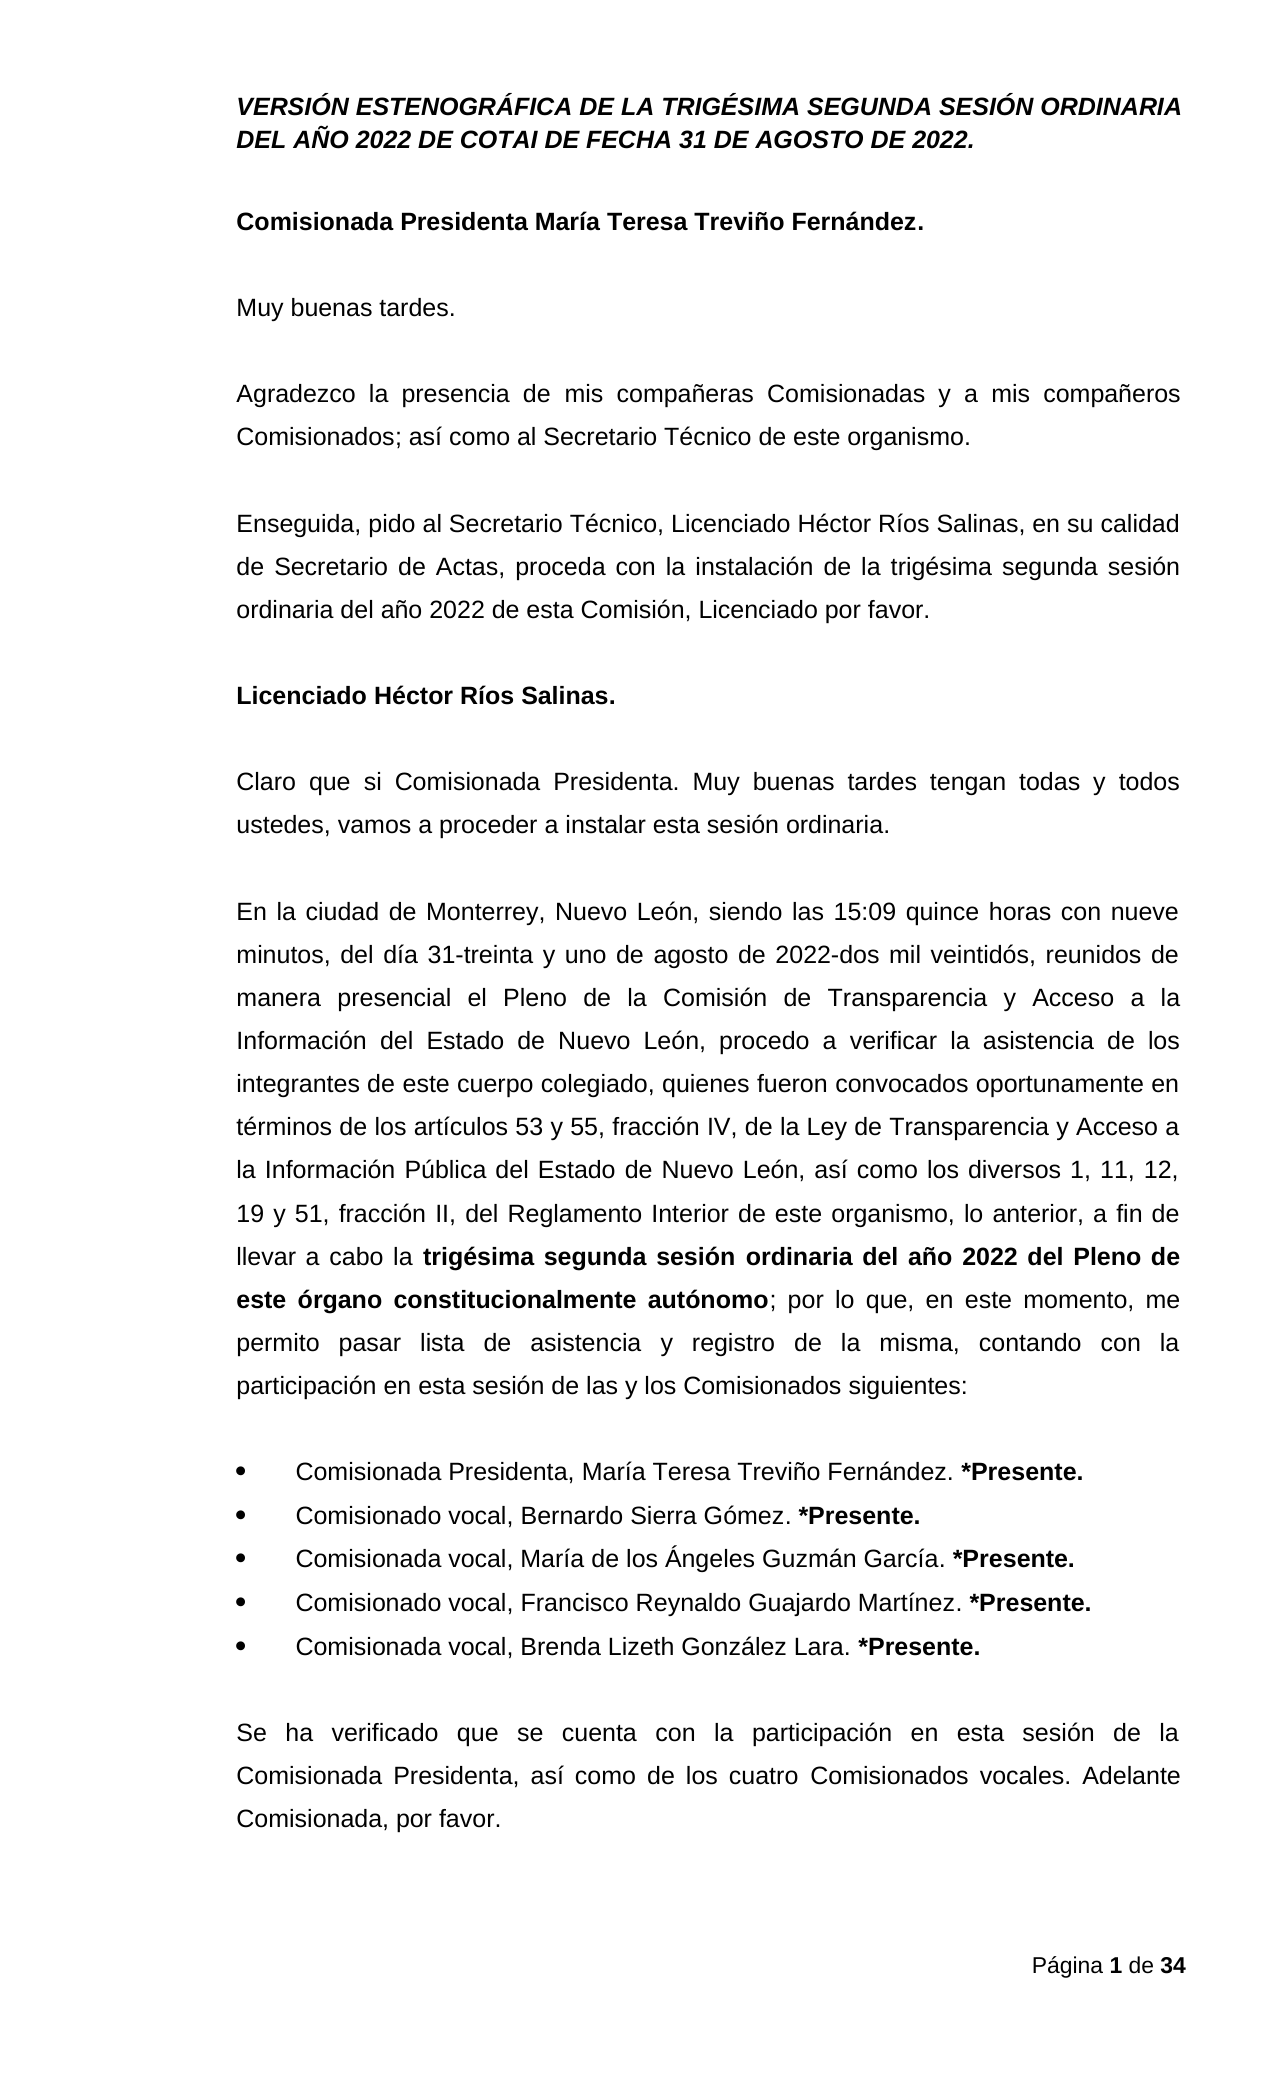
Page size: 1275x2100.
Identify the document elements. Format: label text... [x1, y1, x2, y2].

list Comisionada vocal, María de los Ángeles Guzmán García. *Presente. [236, 1544, 1181, 1573]
text Licenciado Héctor Ríos Salinas. [236, 681, 1181, 710]
text Agradezco la presencia de mis compañeras Comisionadas y a mis compañeros Comisionados; así como al Secretario Técnico de este organismo. [236, 379, 1181, 451]
list Comisionada Presidenta, María Teresa Treviño Fernández. *Presente. [236, 1457, 1181, 1486]
text Muy buenas tardes. [236, 293, 1181, 322]
list Comisionado vocal, Francisco Reynaldo Guajardo Martínez. *Presente. [236, 1588, 1181, 1617]
text En la ciudad de Monterrey, Nuevo León, siendo las 15:09 quince horas con nueve minutos, del día 31-treinta y uno de agosto de 2022-dos mil veintidós, reunidos de manera presencial el Pleno de la Comisión de Transparencia y Acceso a la Información del Estado de Nuevo León, procedo a verificar la asistencia de los integrantes de este cuerpo colegiado, quienes fueron convocados oportunamente en términos de los artículos 53 y 55, fracción IV, de la Ley de Transparencia y Acceso a la Información Pública del Estado de Nuevo León, así como los diversos 1, 11, 12, 19 y 51, fracción II, del Reglamento Interior de este organismo, lo anterior, a fin de llevar a cabo la trigésima segunda sesión ordinaria del año 2022 del Pleno de este órgano constitucionalmente autónomo; por lo que, en este momento, me permito pasar lista de asistencia y registro de la misma, contando con la participación en esta sesión de las y los Comisionados siguientes: [236, 897, 1181, 1400]
list Comisionado vocal, Bernardo Sierra Gómez. *Presente. [236, 1501, 1181, 1530]
text Se ha verificado que se cuenta con la participación en esta sesión de la Comisionada Presidenta, así como de los cuatro Comisionados vocales. Adelante Comisionada, por favor. [236, 1718, 1181, 1833]
text Comisionada Presidenta María Teresa Treviño Fernández. [236, 207, 1181, 236]
text Claro que si Comisionada Presidenta. Muy buenas tardes tengan todas y todos ustedes, vamos a proceder a instalar esta sesión ordinaria. [236, 767, 1181, 839]
text Enseguida, pido al Secretario Técnico, Licenciado Héctor Ríos Salinas, en su calidad de Secretario de Actas, proceda con la instalación de la trigésima segunda sesión ordinaria del año 2022 de esta Comisión, Licenciado por favor. [236, 509, 1181, 624]
list Comisionada vocal, Brenda Lizeth González Lara. *Presente. [236, 1632, 1181, 1661]
